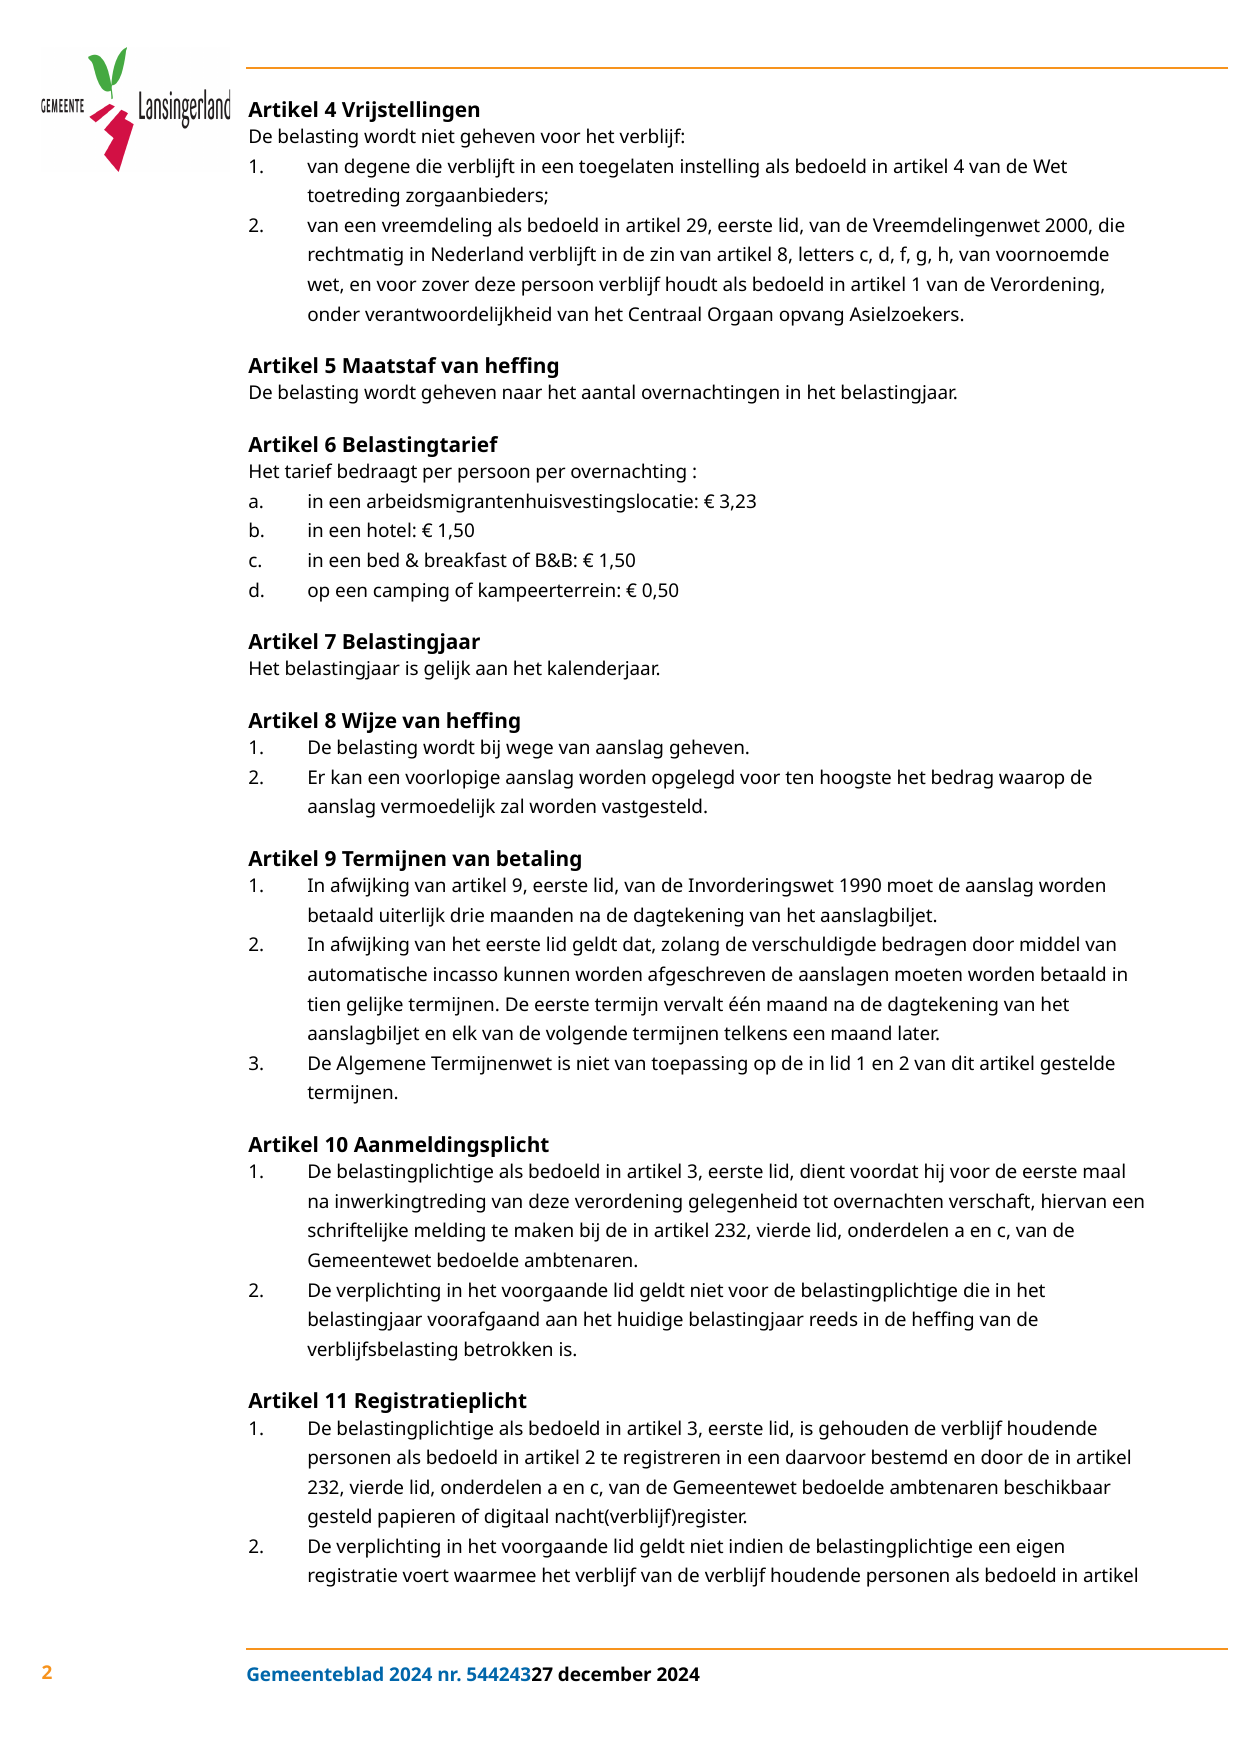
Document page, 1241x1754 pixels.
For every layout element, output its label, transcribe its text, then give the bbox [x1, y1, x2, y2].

text Het belastingjaar is gelijk aan het kalenderjaar. [248, 656, 1152, 681]
text De belasting wordt niet geheven voor het verblijf: [248, 123, 1152, 149]
list Er kan een voorlopige aanslag worden opgelegd voor ten hoogste het bedrag waarop de aanslag vermoedelijk zal worden vastgesteld. [248, 764, 1152, 819]
text Artikel 4 Vrijstellingen [248, 95, 1152, 123]
list in een arbeidsmigrantenhuisvestingslocatie: € 3,23 [248, 488, 1152, 514]
text Artikel 10 Aanmeldingsplicht [248, 1130, 1152, 1158]
text Artikel 5 Maatstaf van heffing [248, 351, 1152, 379]
text Het tarief bedraagt per persoon per overnachting : [248, 458, 1152, 484]
text Artikel 7 Belastingjaar [248, 627, 1152, 656]
text Artikel 9 Termijnen van betaling [248, 844, 1152, 872]
list In afwijking van het eerste lid geldt dat, zolang de verschuldigde bedragen door middel van automatische incasso kunnen worden afgeschreven de aanslagen moeten worden betaald in tien gelijke termijnen. De eerste termijn vervalt één maand na de dagtekening van het aanslagbiljet en elk van de volgende termijnen telkens een maand later. [248, 932, 1152, 1046]
text Artikel 8 Wijze van heffing [248, 706, 1152, 734]
list in een hotel: € 1,50 [248, 518, 1152, 543]
picture [41, 47, 231, 172]
list De verplichting in het voorgaande lid geldt niet voor de belastingplichtige die in het belastingjaar voorafgaand aan het huidige belastingjaar reeds in de heffing van de verblijfsbelasting betrokken is. [248, 1277, 1152, 1362]
list in een bed & breakfast of B&B: € 1,50 [248, 547, 1152, 573]
list De belastingplichtige als bedoeld in artikel 3, eerste lid, is gehouden de verblijf houdende personen als bedoeld in artikel 2 te registreren in een daarvoor bestemd en door de in artikel 232, vierde lid, onderdelen a en c, van de Gemeentewet bedoelde ambtenaren beschikbaar gesteld papieren of digitaal nacht(verblijf)register. [248, 1415, 1152, 1529]
text De belasting wordt geheven naar het aantal overnachtingen in het belastingjaar. [248, 379, 1152, 405]
list op een camping of kampeerterrein: € 0,50 [248, 577, 1152, 602]
list De belastingplichtige als bedoeld in artikel 3, eerste lid, dient voordat hij voor de eerste maal na inwerkingtreding van deze verordening gelegenheid tot overnachten verschaft, hiervan een schriftelijke melding te maken bij de in artikel 232, vierde lid, onderdelen a en c, van de Gemeentewet bedoelde ambtenaren. [248, 1158, 1152, 1273]
list van een vreemdeling als bedoeld in artikel 29, eerste lid, van de Vreemdelingenwet 2000, die rechtmatig in Nederland verblijft in de zin van artikel 8, letters c, d, f, g, h, van voornoemde wet, en voor zover deze persoon verblijf houdt als bedoeld in artikel 1 van de Verordening, onder verantwoordelijkheid van het Centraal Orgaan opvang Asielzoekers. [248, 212, 1152, 326]
list In afwijking van artikel 9, eerste lid, van de Invorderingswet 1990 moet de aanslag worden betaald uiterlijk drie maanden na de dagtekening van het aanslagbiljet. [248, 872, 1152, 928]
list De Algemene Termijnenwet is niet van toepassing op de in lid 1 en 2 van dit artikel gestelde termijnen. [248, 1050, 1152, 1105]
text Artikel 6 Belastingtarief [248, 430, 1152, 458]
text Artikel 11 Registratieplicht [248, 1386, 1152, 1415]
list De verplichting in het voorgaande lid geldt niet indien de belastingplichtige een eigen registratie voert waarmee het verblijf van de verblijf houdende personen als bedoeld in artikel [248, 1533, 1152, 1588]
list van degene die verblijft in een toegelaten instelling als bedoeld in artikel 4 van de Wet toetreding zorgaanbieders; [248, 153, 1152, 208]
list De belasting wordt bij wege van aanslag geheven. [248, 734, 1152, 760]
